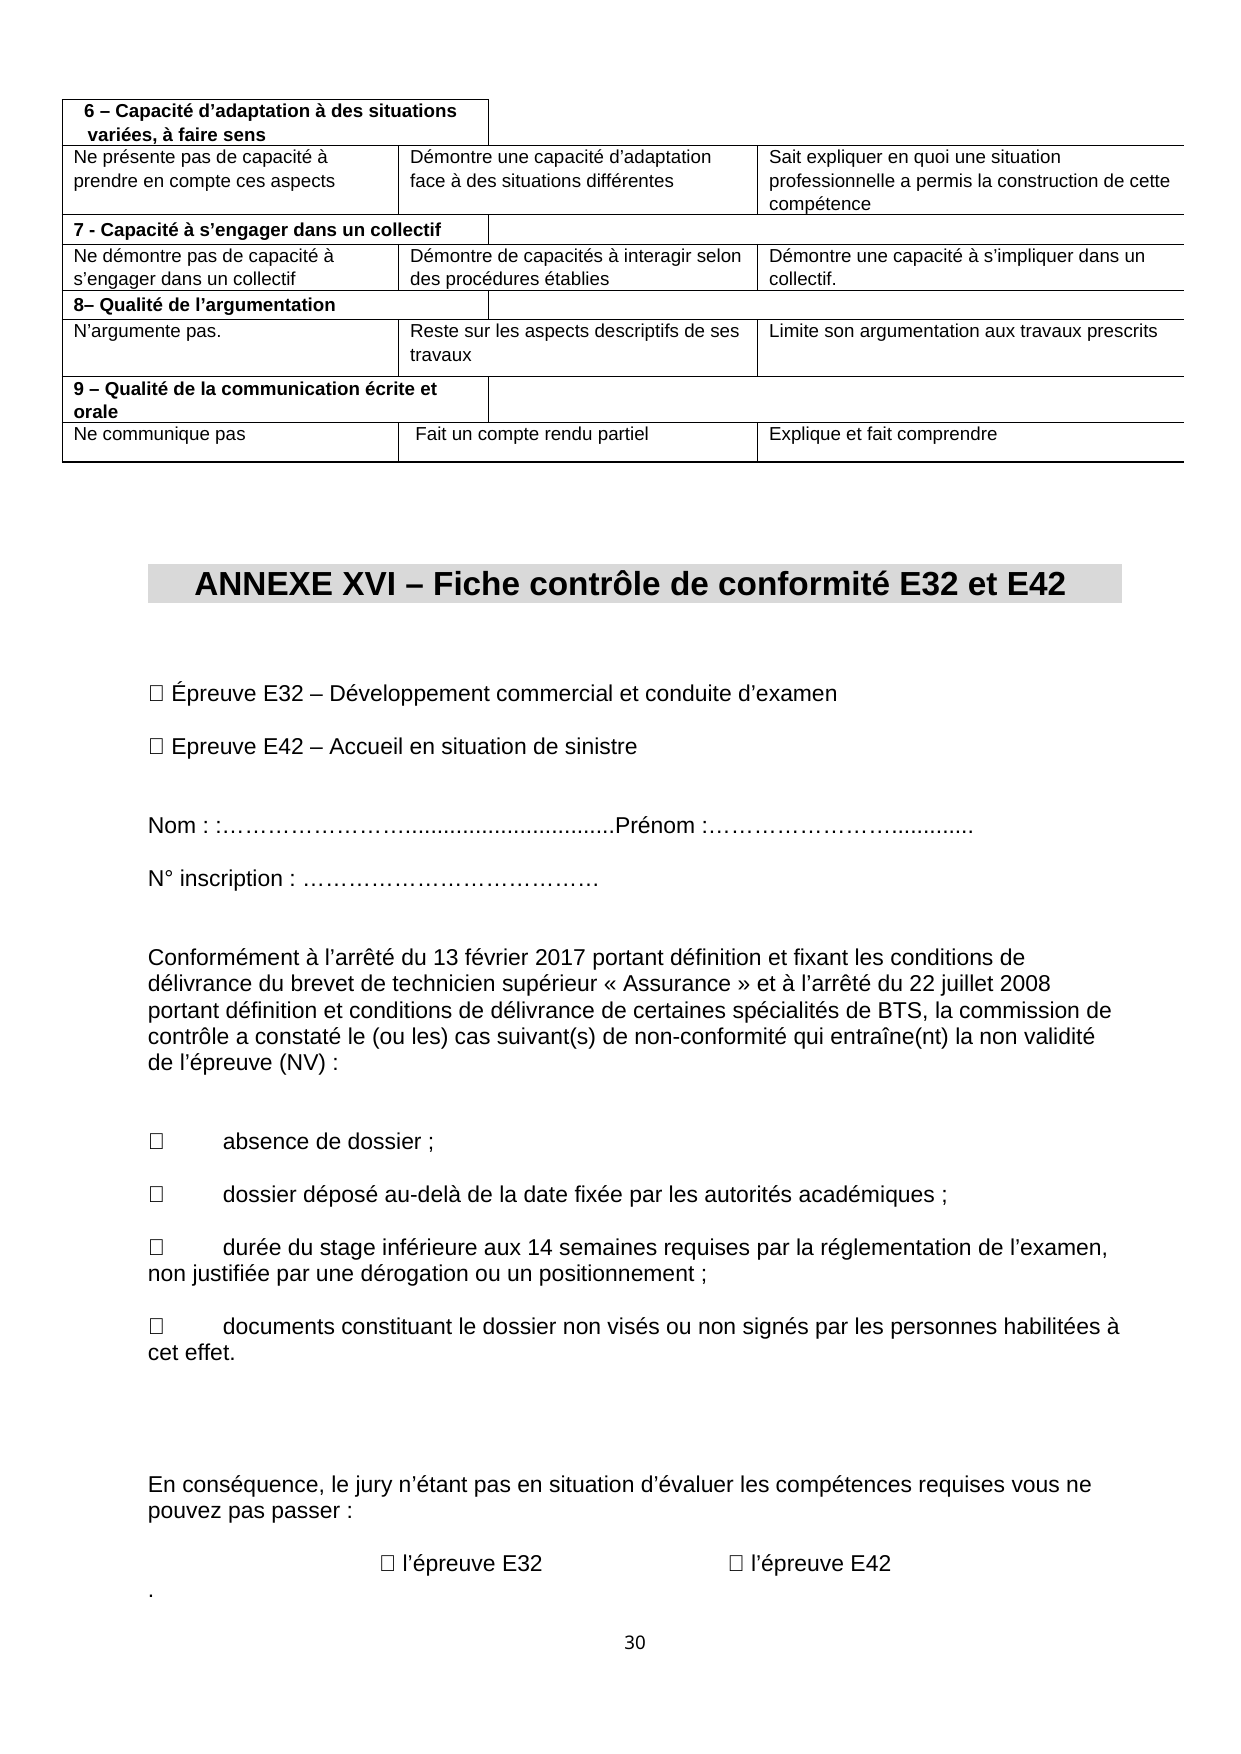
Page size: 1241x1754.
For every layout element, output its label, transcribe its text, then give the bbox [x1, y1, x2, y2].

table_cell Ne communique pas [63, 423, 398, 461]
table_cell Ne démontre pas de capacité à s’engager dans un collectif [63, 245, 398, 289]
table_cell Démontre une capacité d’adaptation face à des situations différentes [399, 146, 757, 214]
table_cell Ne présente pas de capacité à prendre en compte ces aspects [63, 146, 398, 214]
table_cell Démontre de capacités à interagir selon des procédures établies [399, 245, 757, 289]
text  Epreuve E42 – Accueil en situation de sinistre [148, 733, 1122, 759]
table_cell Reste sur les aspects descriptifs de ses travaux [399, 320, 757, 376]
table_cell 9 – Qualité de la communication écrite et orale [63, 377, 488, 422]
text Conformément à l’arrêté du 13 février 2017 portant définition et fixant les conditions de délivrance du brevet de technicien supérieur « Assurance » et à l’arrêté du 22 juillet 2008 portant définition et conditions de délivrance de certaines spécialités de BTS, la commission de contrôle a constaté le (ou les) cas suivant(s) de non-conformité qui entraîne(nt) la non validité de l’épreuve (NV) : [148, 944, 1122, 1076]
text  dossier déposé au-delà de la date fixée par les autorités académiques ; [148, 1181, 1122, 1207]
text  absence de dossier ; [148, 1128, 1122, 1155]
table_cell 6 – Capacité d’adaptation à des situations variées, à faire sens [63, 100, 488, 145]
text  l’épreuve E32  l’épreuve E42 [148, 1550, 1122, 1576]
table_cell Sait expliquer en quoi une situation professionnelle a permis la construction de cette compétence [758, 146, 1184, 214]
text En conséquence, le jury n’étant pas en situation d’évaluer les compétences requises vous ne pouvez pas passer : [148, 1471, 1122, 1524]
text  documents constituant le dossier non visés ou non signés par les personnes habilitées à cet effet. [148, 1313, 1122, 1366]
text  Épreuve E32 – Développement commercial et conduite d’examen [148, 680, 1122, 707]
text  durée du stage inférieure aux 14 semaines requises par la réglementation de l’examen, non justifiée par une dérogation ou un positionnement ; [148, 1234, 1122, 1286]
subtitle ANNEXE XVI – Fiche contrôle de conformité E32 et E42 [148, 564, 1122, 603]
table_cell Fait un compte rendu partiel [399, 423, 757, 461]
table_cell Limite son argumentation aux travaux prescrits [758, 320, 1184, 376]
text N° inscription : ………………………………… [148, 865, 1122, 891]
text Nom : :…………………….................................Prénom :……………………............. [148, 812, 1122, 838]
text . [148, 1576, 1122, 1603]
table_cell 8– Qualité de l’argumentation [63, 291, 488, 319]
table_cell N’argumente pas. [63, 320, 398, 376]
table_cell Explique et fait comprendre [758, 423, 1184, 461]
table_cell 7 - Capacité à s’engager dans un collectif [63, 215, 488, 244]
table_cell Démontre une capacité à s’impliquer dans un collectif. [758, 245, 1184, 289]
